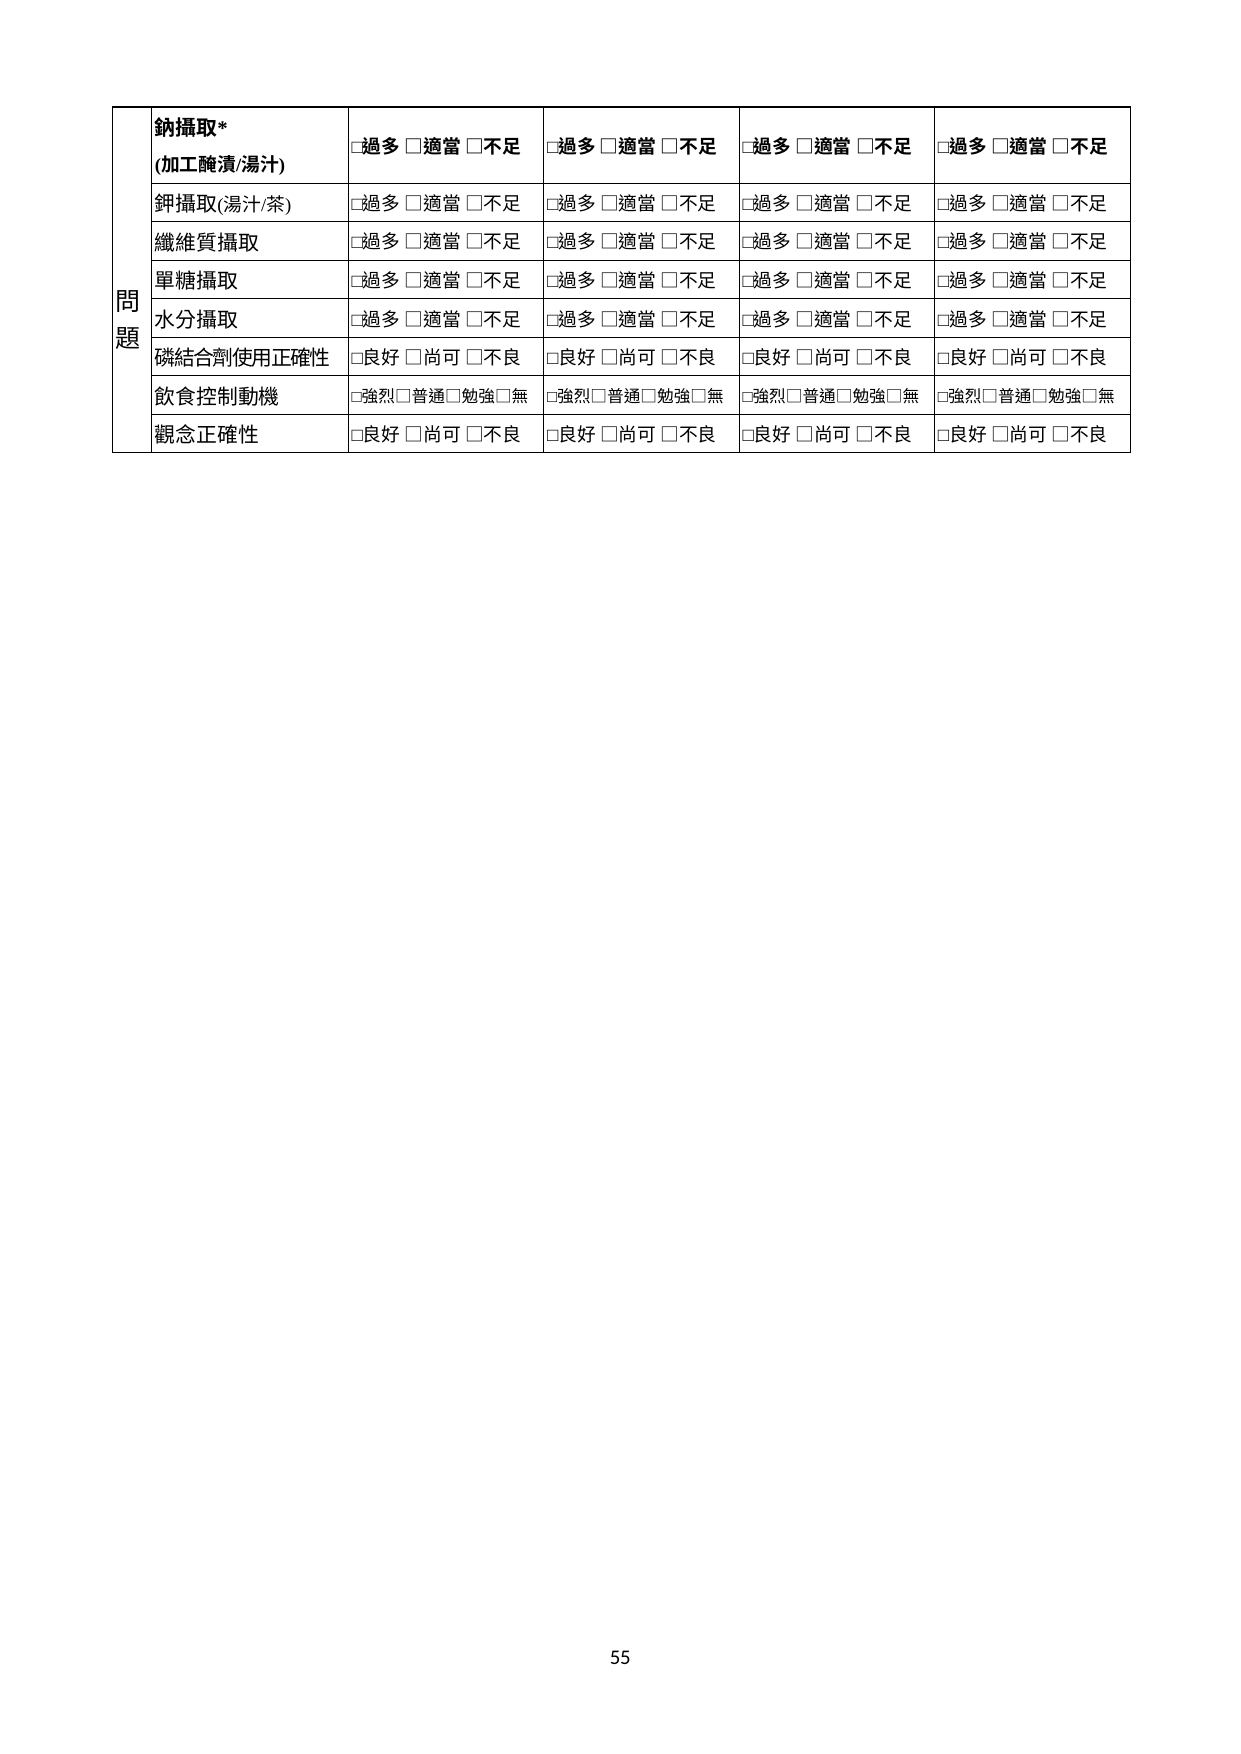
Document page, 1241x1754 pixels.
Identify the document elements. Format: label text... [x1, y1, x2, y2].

table_cell □過多 □適當 □不足 [935, 108, 1130, 182]
table_cell □過多 □適當 □不足 [349, 261, 543, 298]
table_cell □過多 □適當 □不足 [544, 299, 739, 337]
table_cell □過多 □適當 □不足 [740, 222, 934, 259]
table_cell □過多 □適當 □不足 [349, 184, 543, 221]
table_cell □良好 □尚可 □不良 [740, 415, 934, 452]
table_cell □良好 □尚可 □不良 [935, 338, 1130, 375]
table_cell □過多 □適當 □不足 [740, 184, 934, 221]
table_cell 觀念正確性 [152, 415, 348, 452]
table_cell 飲食控制動機 [152, 376, 348, 414]
table_cell □過多 □適當 □不足 [935, 261, 1130, 298]
table_cell □強烈□普通□勉強□無 [935, 376, 1130, 414]
table_cell □過多 □適當 □不足 [349, 222, 543, 259]
table_cell □良好 □尚可 □不良 [544, 338, 739, 375]
table_cell 單糖攝取 [152, 261, 348, 298]
table_cell 鈉攝取* (加工醃漬/湯汁) [152, 108, 348, 182]
table_cell □過多 □適當 □不足 [740, 261, 934, 298]
table_cell 鉀攝取(湯汁/茶) [152, 184, 348, 221]
table_cell □過多 □適當 □不足 [740, 108, 934, 182]
table_cell 纖維質攝取 [152, 222, 348, 259]
table_cell 水分攝取 [152, 299, 348, 337]
table_cell □過多 □適當 □不足 [935, 222, 1130, 259]
table_cell □良好 □尚可 □不良 [349, 338, 543, 375]
table_cell □強烈□普通□勉強□無 [740, 376, 934, 414]
table_cell □良好 □尚可 □不良 [349, 415, 543, 452]
table_cell □良好 □尚可 □不良 [544, 415, 739, 452]
table_cell □良好 □尚可 □不良 [740, 338, 934, 375]
table_cell □過多 □適當 □不足 [935, 299, 1130, 337]
table_cell □過多 □適當 □不足 [349, 108, 543, 182]
table_cell □良好 □尚可 □不良 [935, 415, 1130, 452]
table_cell □過多 □適當 □不足 [544, 184, 739, 221]
table_cell □過多 □適當 □不足 [544, 261, 739, 298]
table_cell □過多 □適當 □不足 [935, 184, 1130, 221]
table_cell □過多 □適當 □不足 [740, 299, 934, 337]
table_cell 磷結合劑使用正確性 [152, 338, 348, 375]
table_cell □過多 □適當 □不足 [544, 222, 739, 259]
table_cell □過多 □適當 □不足 [544, 108, 739, 182]
table_cell □過多 □適當 □不足 [349, 299, 543, 337]
table_cell □強烈□普通□勉強□無 [349, 376, 543, 414]
table_cell □強烈□普通□勉強□無 [544, 376, 739, 414]
